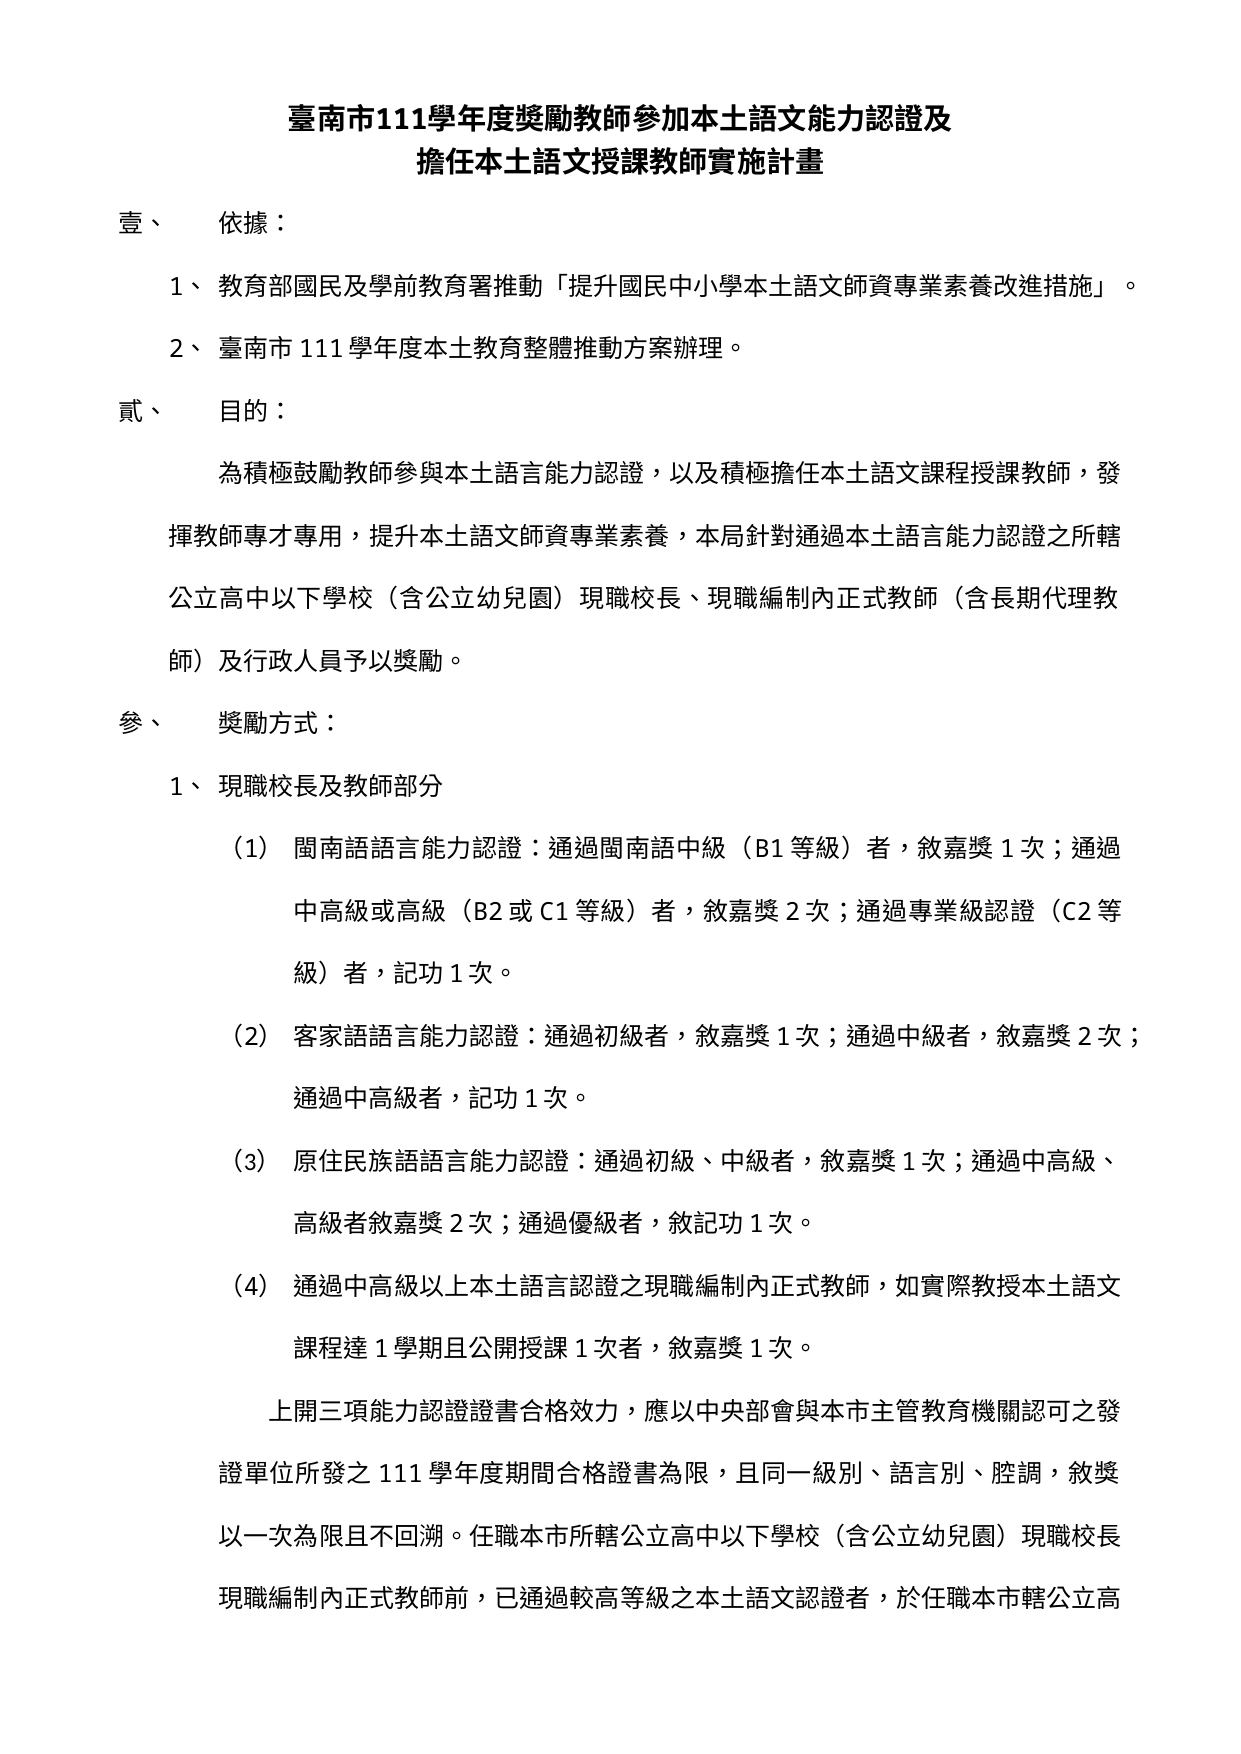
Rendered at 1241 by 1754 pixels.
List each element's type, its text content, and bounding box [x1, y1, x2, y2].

list 依據： [118, 180, 1122, 243]
list 現職校長及教師部分 [168, 743, 1122, 805]
text 臺南市111學年度奬勵教師參加本土語文能力認證及 [118, 96, 1122, 138]
list 目的： [118, 368, 1122, 430]
list 通過中高級以上本土語言認證之現職編制內正式教師，如實際教授本土語文課程達1學期且公開授課1次者，敘嘉獎1次。 [218, 1243, 1122, 1368]
list 臺南市111學年度本土教育整體推動方案辦理。 [168, 305, 1122, 368]
text 擔任本土語文授課教師實施計畫 [118, 138, 1122, 180]
list 教育部國民及學前教育署推動「提升國民中小學本土語文師資專業素養改進措施」。 [168, 243, 1122, 305]
text 為積極鼓勵教師參與本土語言能力認證，以及積極擔任本土語文課程授課教師，發揮教師專才專用，提升本土語文師資專業素養，本局針對通過本土語言能力認證之所轄公立高中以下學校（含公立幼兒園）現職校長、現職編制內正式教師（含長期代理教師）及行政人員予以獎勵。 [168, 430, 1122, 680]
list 原住民族語語言能力認證：通過初級、中級者，敘嘉獎1次；通過中高級、高級者敘嘉獎2次；通過優級者，敘記功1次。 [218, 1118, 1122, 1243]
list 奬勵方式： [118, 680, 1122, 743]
list 客家語語言能力認證：通過初級者，敘嘉獎1次；通過中級者，敘嘉獎2次；通過中高級者，記功1次。 [218, 993, 1122, 1118]
text 上開三項能力認證證書合格效力，應以中央部會與本市主管教育機關認可之發證單位所發之111學年度期間合格證書為限，且同一級別、語言別、腔調，敘獎以一次為限且不回溯。任職本市所轄公立高中以下學校（含公立幼兒園）現職校長、現職編制內正式教師前，已通過較高等級之本土語文認證者，於任職本市轄公立高中以下學校（含公立幼兒園）現職校長、現職編制內正式教師時，通過較低等級或同一等級之本土語文認證者，不予敘獎。 [218, 1368, 1122, 1618]
list 閩南語語言能力認證：通過閩南語中級（B1等級）者，敘嘉獎1次；通過中高級或高級（B2或C1等級）者，敘嘉獎2次；通過專業級認證（C2等級）者，記功1次。 [218, 805, 1122, 993]
